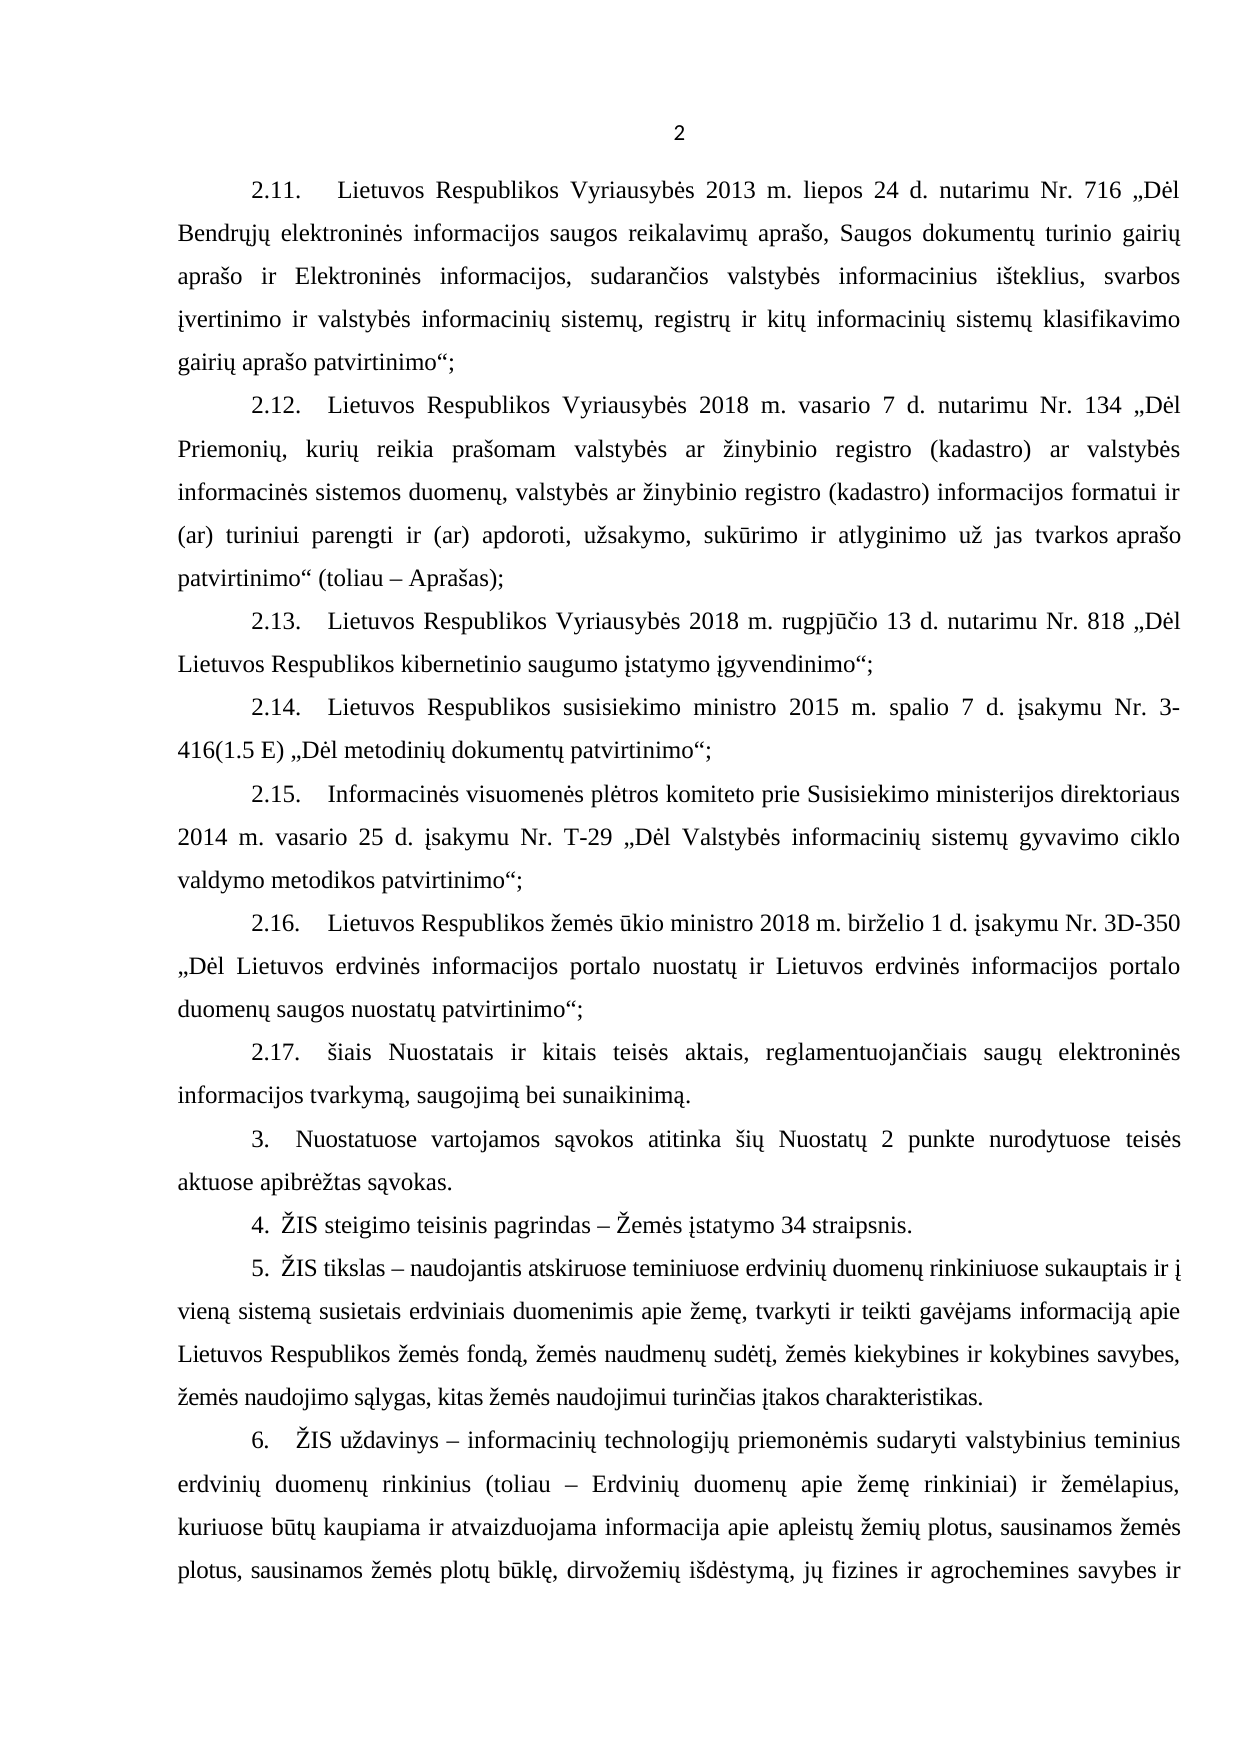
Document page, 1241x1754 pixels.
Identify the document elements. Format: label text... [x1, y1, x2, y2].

text 2.16. Lietuvos Respublikos žemės ūkio ministro 2018 m. birželio 1 d. įsakymu Nr. 3D-350 „Dėl Lietuvos erdvinės informacijos portalo nuostatų ir Lietuvos erdvinės informacijos portalo duomenų saugos nuostatų patvirtinimo“; [177, 908, 1181, 1023]
text 6. ŽIS uždavinys – informacinių technologijų priemonėmis sudaryti valstybinius teminius erdvinių duomenų rinkinius (toliau – Erdvinių duomenų apie žemę rinkiniai) ir žemėlapius, kuriuose būtų kaupiama ir atvaizduojama informacija apie apleistų žemių plotus, sausinamos žemės plotus, sausinamos žemės plotų būklę, dirvožemių išdėstymą, jų fizines ir agrochemines savybes ir [177, 1426, 1181, 1584]
text 2.12. Lietuvos Respublikos Vyriausybės 2018 m. vasario 7 d. nutarimu Nr. 134 „Dėl Priemonių, kurių reikia prašomam valstybės ar žinybinio registro (kadastro) ar valstybės informacinės sistemos duomenų, valstybės ar žinybinio registro (kadastro) informacijos formatui ir (ar) turiniui parengti ir (ar) apdoroti, užsakymo, sukūrimo ir atlyginimo už jas tvarkos aprašo patvirtinimo“ (toliau – Aprašas); [177, 391, 1181, 592]
text 4. ŽIS steigimo teisinis pagrindas – Žemės įstatymo 34 straipsnis. [177, 1210, 1181, 1239]
text 2.13. Lietuvos Respublikos Vyriausybės 2018 m. rugpjūčio 13 d. nutarimu Nr. 818 „Dėl Lietuvos Respublikos kibernetinio saugumo įstatymo įgyvendinimo“; [177, 606, 1181, 678]
text 2.14. Lietuvos Respublikos susisiekimo ministro 2015 m. spalio 7 d. įsakymu Nr. 3-416(1.5 E) „Dėl metodinių dokumentų patvirtinimo“; [177, 692, 1181, 764]
text 3. Nuostatuose vartojamos sąvokos atitinka šių Nuostatų 2 punkte nurodytuose teisės aktuose apibrėžtas sąvokas. [177, 1124, 1181, 1196]
text 2.11. Lietuvos Respublikos Vyriausybės 2013 m. liepos 24 d. nutarimu Nr. 716 „Dėl Bendrųjų elektroninės informacijos saugos reikalavimų aprašo, Saugos dokumentų turinio gairių aprašo ir Elektroninės informacijos, sudarančios valstybės informacinius išteklius, svarbos įvertinimo ir valstybės informacinių sistemų, registrų ir kitų informacinių sistemų klasifikavimo gairių aprašo patvirtinimo“; [177, 175, 1181, 376]
text 2.15. Informacinės visuomenės plėtros komiteto prie Susisiekimo ministerijos direktoriaus 2014 m. vasario 25 d. įsakymu Nr. T-29 „Dėl Valstybės informacinių sistemų gyvavimo ciklo valdymo metodikos patvirtinimo“; [177, 779, 1181, 894]
text 2.17. šiais Nuostatais ir kitais teisės aktais, reglamentuojančiais saugų elektroninės informacijos tvarkymą, saugojimą bei sunaikinimą. [177, 1037, 1181, 1109]
text 5. ŽIS tikslas – naudojantis atskiruose teminiuose erdvinių duomenų rinkiniuose sukauptais ir į vieną sistemą susietais erdviniais duomenimis apie žemę, tvarkyti ir teikti gavėjams informaciją apie Lietuvos Respublikos žemės fondą, žemės naudmenų sudėtį, žemės kiekybines ir kokybines savybes, žemės naudojimo sąlygas, kitas žemės naudojimui turinčias įtakos charakteristikas. [177, 1253, 1181, 1411]
